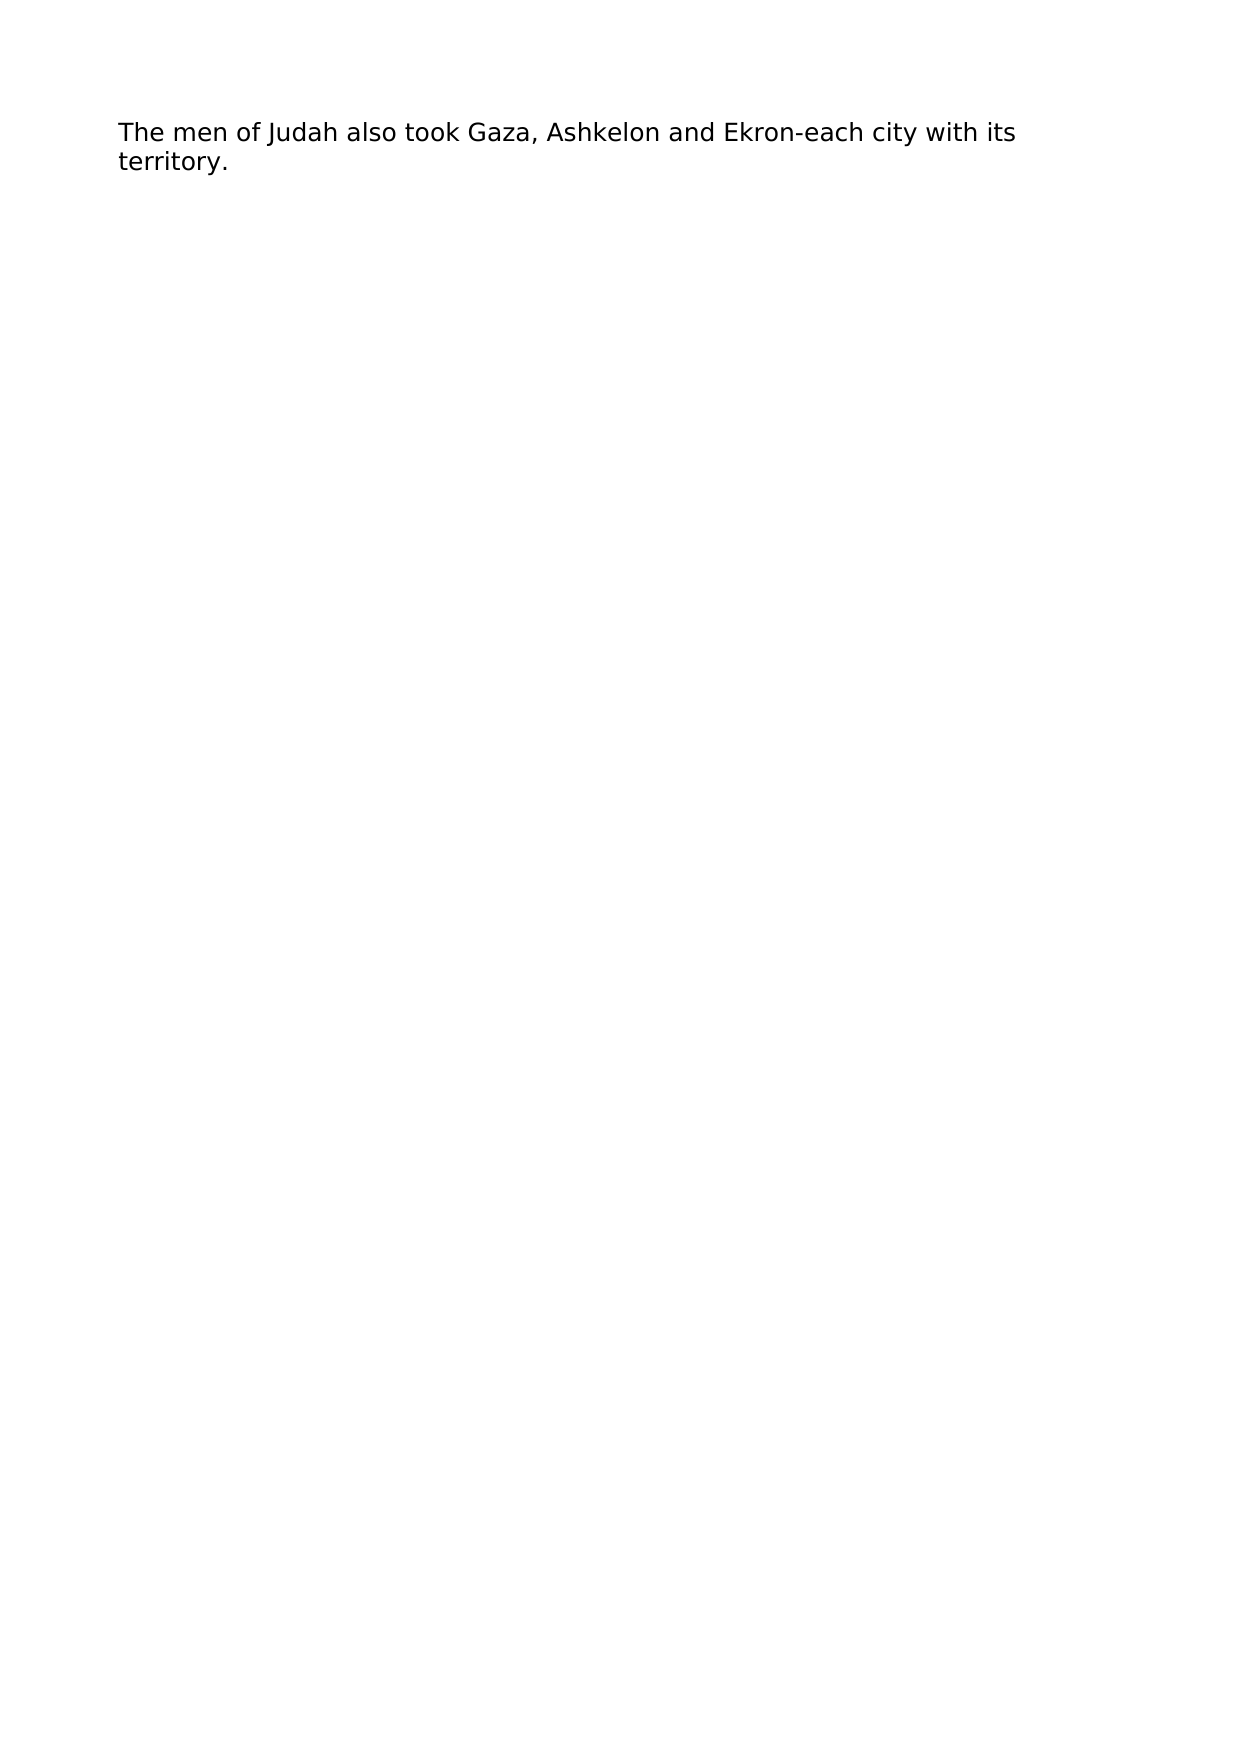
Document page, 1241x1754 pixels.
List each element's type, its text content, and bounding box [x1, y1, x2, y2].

text The men of Judah also took Gaza, Ashkelon and Ekron-each city with its territory. [118, 118, 1122, 176]
